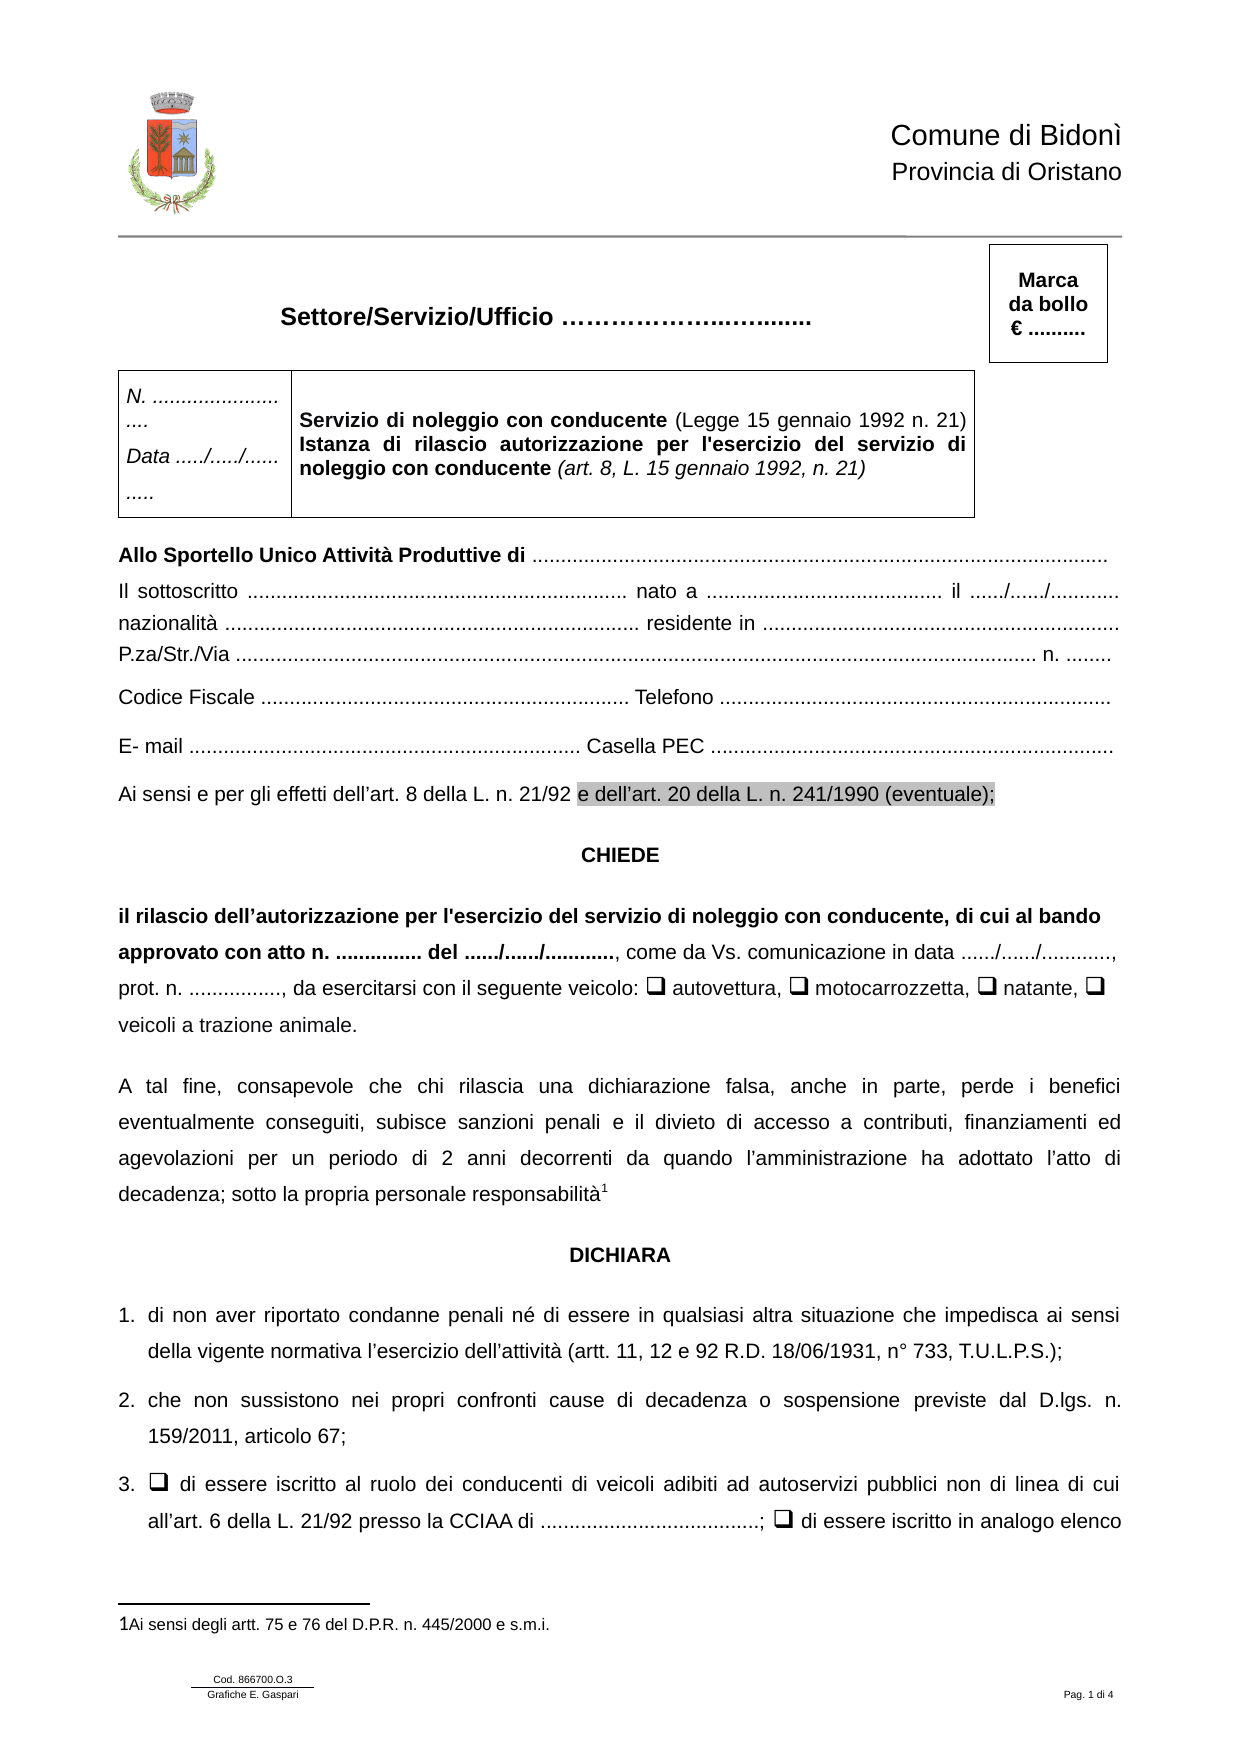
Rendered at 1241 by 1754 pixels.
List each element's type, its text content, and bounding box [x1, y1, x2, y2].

text A tal fine, consapevole che chi rilascia una dichiarazione falsa, anche in parte, perde i benefici eventualmente conseguiti, subisce sanzioni penali e il divieto di accesso a contributi, finanziamenti ed agevolazioni per un periodo di 2 anni decorrenti da quando l’amministrazione ha adottato l’atto di decadenza; sotto la propria personale responsabilità [118, 1074, 1122, 1205]
list di non aver riportato condanne penali né di essere in qualsiasi altra situazione che impedisca ai sensi della vigente normativa l’esercizio dell’attività (artt. 11, 12 e 92 R.D. 18/06/1931, n° 733, T.U.L.P.S.); [118, 1303, 1122, 1363]
subtitle CHIEDE [118, 843, 1122, 867]
text Ai sensi degli artt. 75 e 76 del D.P.R. n. 445/2000 e s.m.i. [118, 1610, 1122, 1636]
picture [122, 87, 224, 219]
text Settore/Servizio/Ufficio ………………...…........ [118, 302, 989, 331]
table_header Servizio di noleggio con conducente (Legge 15 gennaio 1992 n. 21) Istanza di rilascio autorizzazione per l'esercizio del servizio di noleggio con conducente (art. 8, L. 15 gennaio 1992, n. 21) [292, 371, 974, 517]
subtitle  di essere iscritto al ruolo dei conducenti di veicoli adibiti ad autoservizi pubblici non di linea di cui all’art. 6 della L. 21/92 presso la CCIAA di ......................................;  di essere iscritto in analogo elenco [118, 1472, 1122, 1534]
text Codice Fiscale ................................................................ Telefono .................................................................... [118, 685, 1122, 709]
text Comune di Bidonì [224, 118, 1122, 152]
table_header N. .......................... Data ...../...../........... [119, 371, 291, 517]
text Provincia di Oristano [224, 157, 1122, 185]
subtitle DICHIARA [118, 1242, 1122, 1266]
text Allo Sportello Unico Attività Produttive di .................................................................................................... [118, 543, 1122, 567]
table_header Marca da bollo € .......... [990, 245, 1107, 362]
text E- mail .................................................................... Casella PEC ...................................................................... [118, 733, 1122, 757]
text Il sottoscritto .................................................................. nato a ......................................... il ....../....../............ nazionalità ........................................................................ residente in .............................................................. P.za/Str./Via ........................................................................................................................................... n. ........ [118, 579, 1122, 665]
list che non sussistono nei propri confronti cause di decadenza o sospensione previste dal D.lgs. n. 159/2011, articolo 67; [118, 1388, 1122, 1448]
subtitle il rilascio dell’autorizzazione per l'esercizio del servizio di noleggio con conducente, di cui al bando approvato con atto n. ............... del ....../....../............, come da Vs. comunicazione in data ....../....../............, prot. n. ................, da esercitarsi con il seguente veicolo:  autovettura,  motocarrozzetta,  natante,  veicoli a trazione animale. [118, 904, 1122, 1037]
text Ai sensi e per gli effetti dell’art. 8 della L. n. 21/92 e dell’art. 20 della L. n. 241/1990 (eventuale); [118, 782, 1122, 806]
